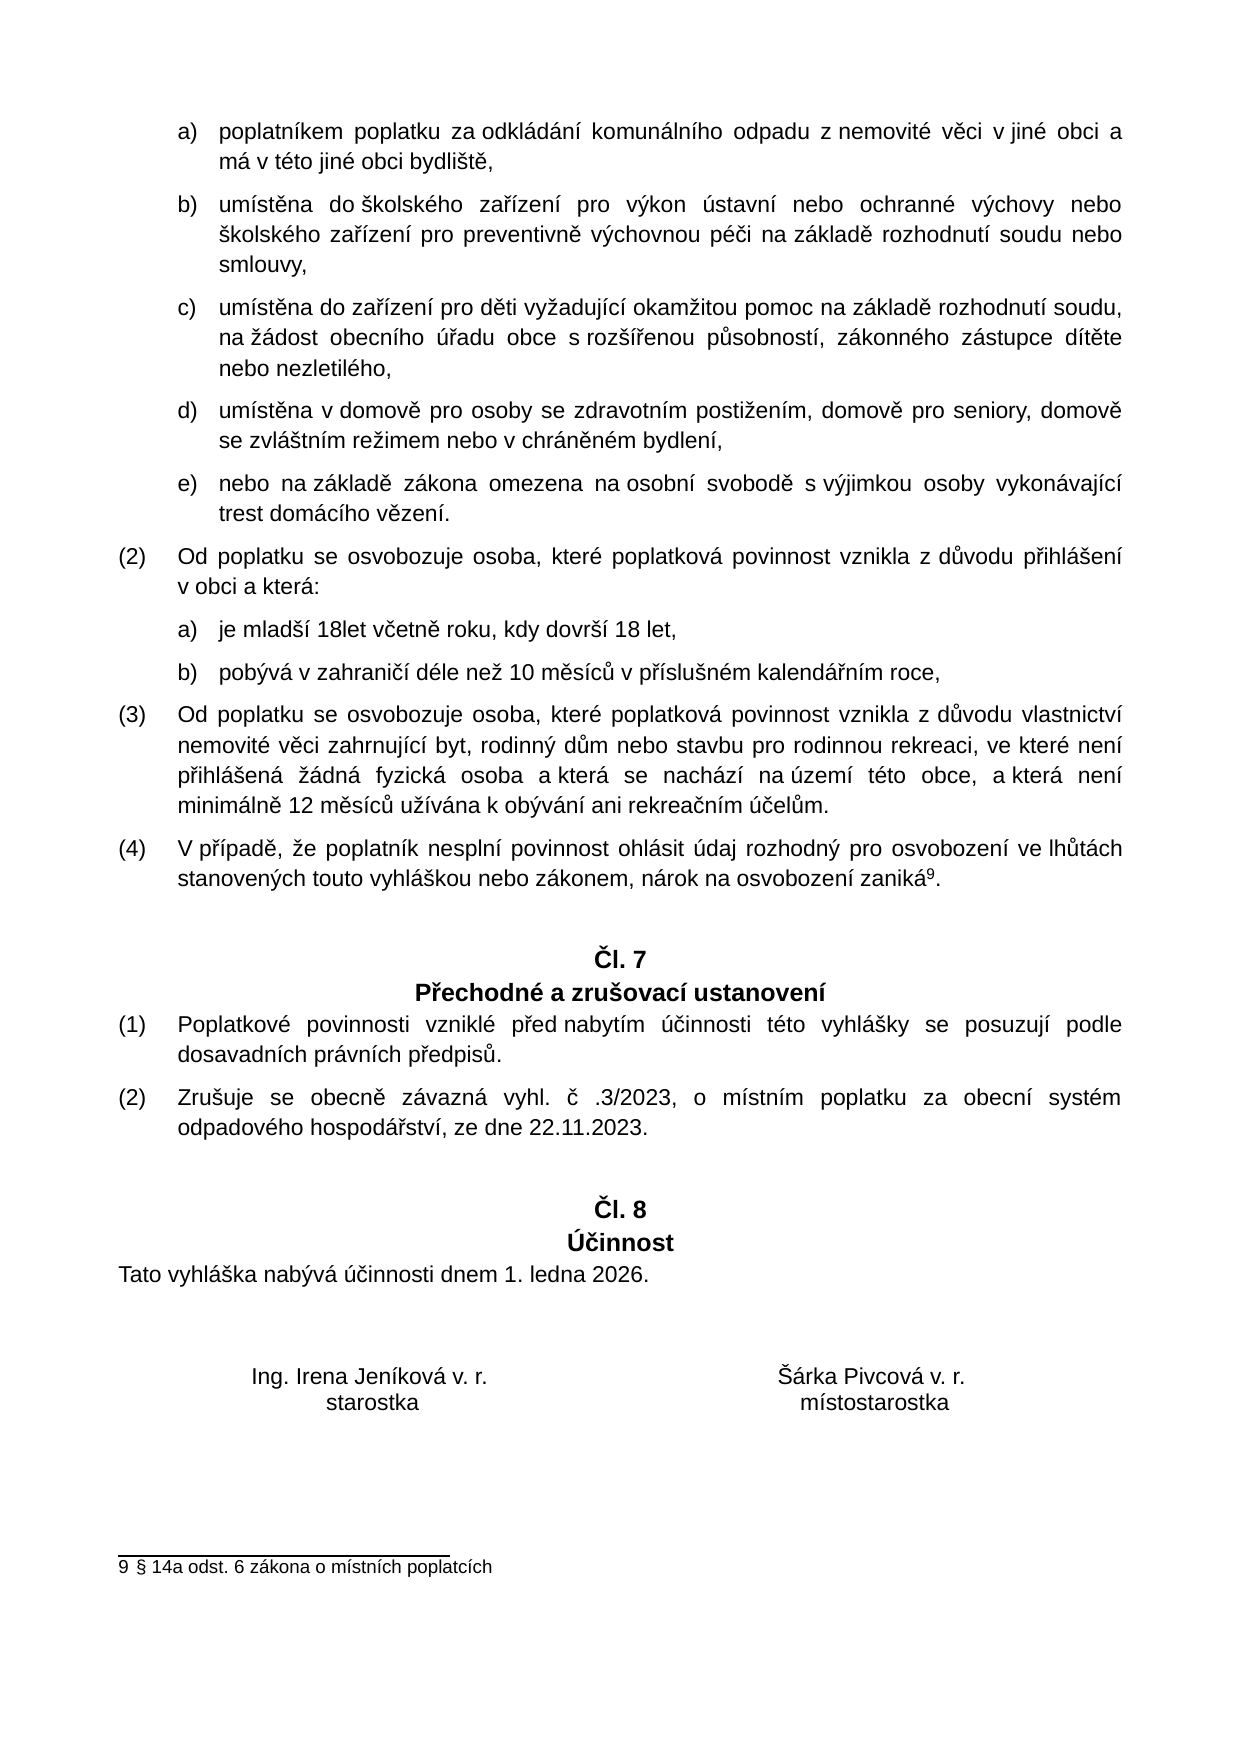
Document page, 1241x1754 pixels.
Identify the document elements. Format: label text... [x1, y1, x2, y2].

list Zrušuje se obecně závazná vyhl. č .3/2023, o místním poplatku za obecní systém odpadového hospodářství, ze dne 22.11.2023. [118, 1084, 1122, 1141]
list umístěna v domově pro osoby se zdravotním postižením, domově pro seniory, domově se zvláštním režimem nebo v chráněném bydlení, [177, 397, 1122, 454]
list je mladší 18let včetně roku, kdy dovrší 18 let, [177, 616, 1122, 642]
table_header Šárka Pivcová v. r. místostarostka [620, 1303, 1122, 1421]
list umístěna do školského zařízení pro výkon ústavní nebo ochranné výchovy nebo školského zařízení pro preventivně výchovnou péči na základě rozhodnutí soudu nebo smlouvy, [177, 191, 1122, 278]
list Poplatkové povinnosti vzniklé před nabytím účinnosti této vyhlášky se posuzují podle dosavadních právních předpisů. [118, 1011, 1122, 1068]
text Tato vyhláška nabývá účinnosti dnem 1. ledna 2026. [118, 1261, 1122, 1287]
list § 14a odst. 6 zákona o místních poplatcích [118, 1556, 1122, 1578]
list umístěna do zařízení pro děti vyžadující okamžitou pomoc na základě rozhodnutí soudu, na žádost obecního úřadu obce s rozšířenou působností, zákonného zástupce dítěte nebo nezletilého, [177, 294, 1122, 381]
subtitle Čl. 7 Přechodné a zrušovací ustanovení [118, 945, 1122, 1007]
list nebo na základě zákona omezena na osobní svobodě s výjimkou osoby vykonávající trest domácího vězení. [177, 470, 1122, 527]
subtitle Čl. 8 Účinnost [118, 1194, 1122, 1256]
list V případě, že poplatník nesplní povinnost ohlásit údaj rozhodný pro osvobození ve lhůtách stanovených touto vyhláškou nebo zákonem, nárok na osvobození zaniká. [118, 835, 1122, 891]
list poplatníkem poplatku za odkládání komunálního odpadu z nemovité věci v jiné obci a má v této jiné obci bydliště, [177, 118, 1122, 175]
list Od poplatku se osvobozuje osoba, které poplatková povinnost vznikla z důvodu vlastnictví nemovité věci zahrnující byt, rodinný dům nebo stavbu pro rodinnou rekreaci, ve které není přihlášená žádná fyzická osoba a která se nachází na území této obce, a která není minimálně 12 měsíců užívána k obývání ani rekreačním účelům. [118, 701, 1122, 818]
list Od poplatku se osvobozuje osoba, které poplatková povinnost vznikla z důvodu přihlášení v obci a která: [118, 543, 1122, 600]
list pobývá v zahraničí déle než 10 měsíců v příslušném kalendářním roce, [177, 659, 1122, 685]
table_header Ing. Irena Jeníková v. r. starostka [118, 1303, 620, 1421]
